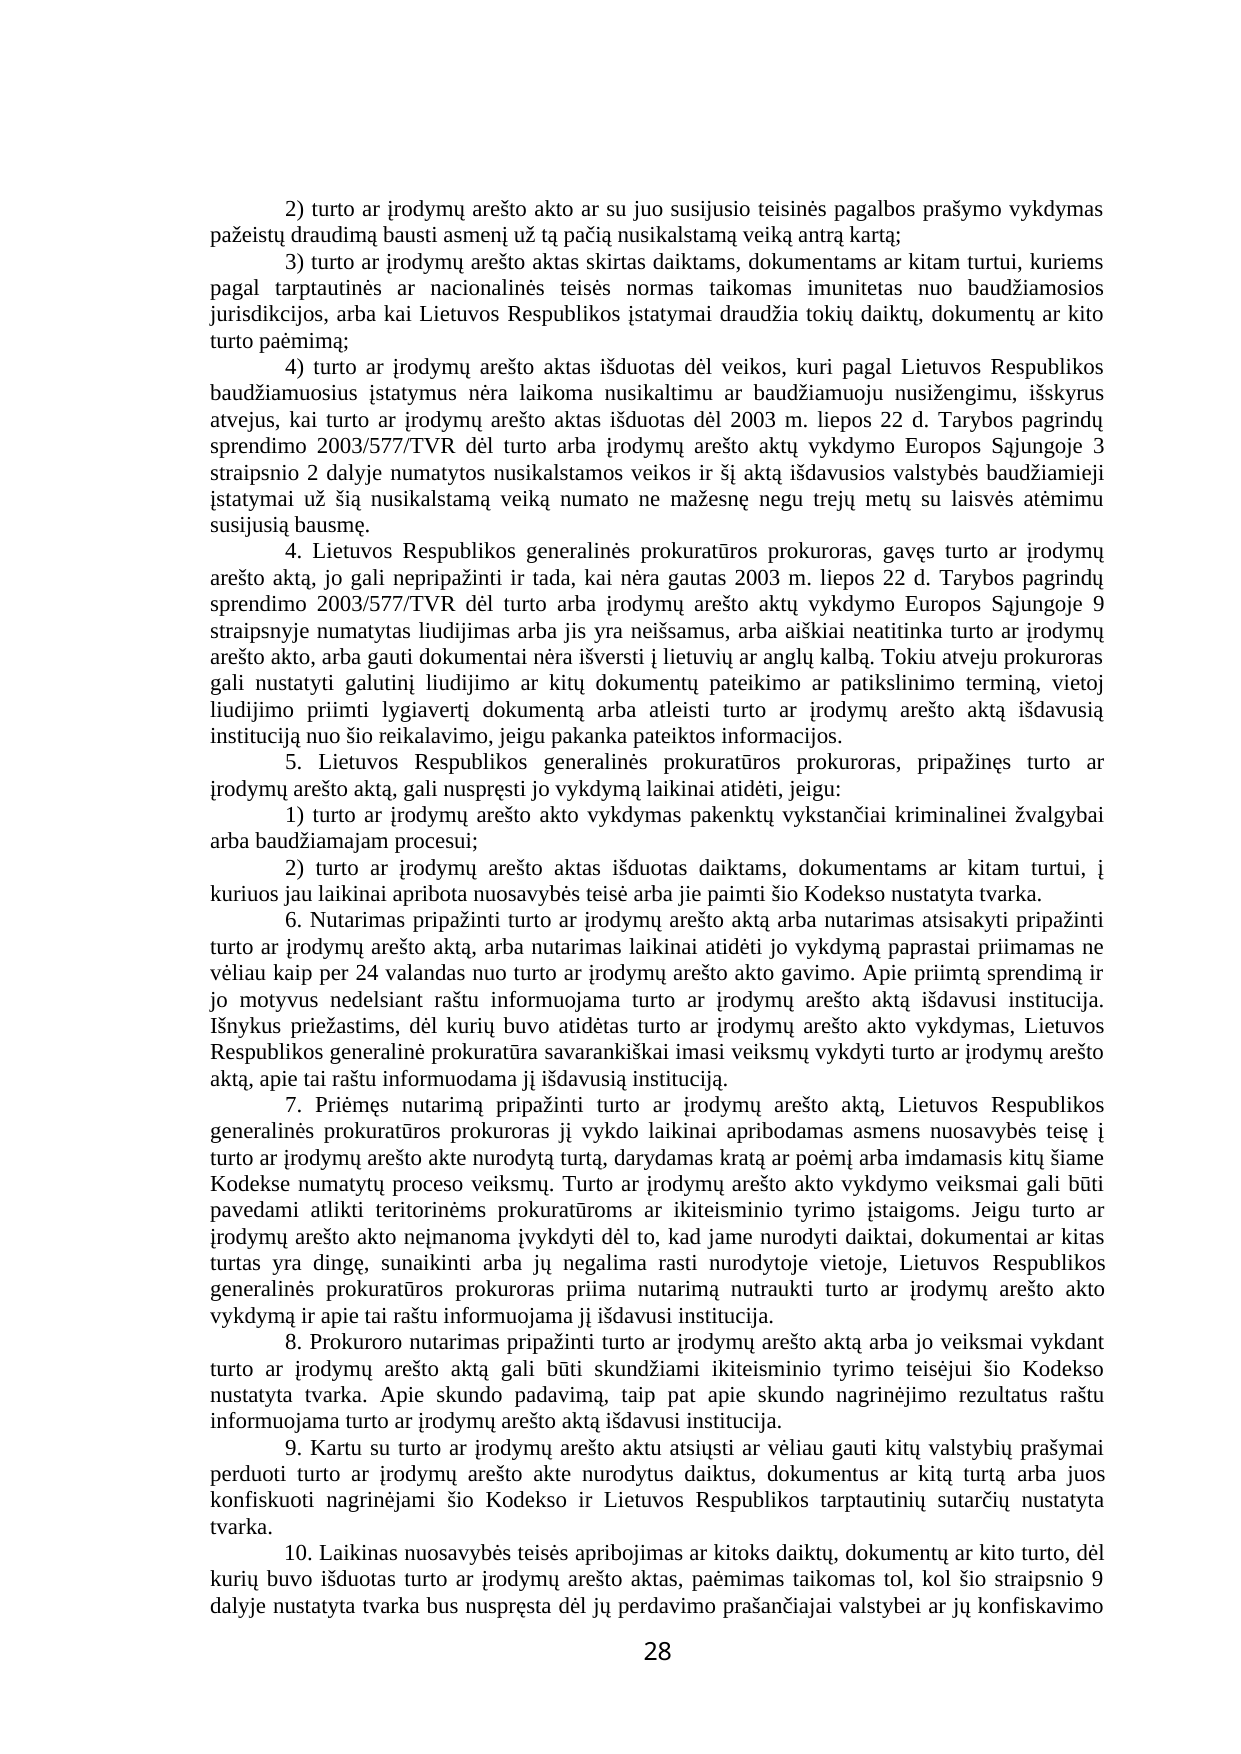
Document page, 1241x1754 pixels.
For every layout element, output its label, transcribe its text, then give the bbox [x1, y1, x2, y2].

text 10. Laikinas nuosavybės teisės apribojimas ar kitoks daiktų, dokumentų ar kito turto, dėl kurių buvo išduotas turto ar įrodymų arešto aktas, paėmimas taikomas tol, kol šio straipsnio 9 dalyje nustatyta tvarka bus nuspręsta dėl jų perdavimo prašančiajai valstybei ar jų konfiskavimo [210, 1539, 1106, 1618]
text 2) turto ar įrodymų arešto aktas išduotas daiktams, dokumentams ar kitam turtui, į kuriuos jau laikinai apribota nuosavybės teisė arba jie paimti šio Kodekso nustatyta tvarka. [210, 854, 1106, 907]
text 2) turto ar įrodymų arešto akto ar su juo susijusio teisinės pagalbos prašymo vykdymas pažeistų draudimą bausti asmenį už tą pačią nusikalstamą veiką antrą kartą; [210, 195, 1106, 248]
text 5. Lietuvos Respublikos generalinės prokuratūros prokuroras, pripažinęs turto ar įrodymų arešto aktą, gali nuspręsti jo vykdymą laikinai atidėti, jeigu: [210, 748, 1106, 801]
text 6. Nutarimas pripažinti turto ar įrodymų arešto aktą arba nutarimas atsisakyti pripažinti turto ar įrodymų arešto aktą, arba nutarimas laikinai atidėti jo vykdymą paprastai priimamas ne vėliau kaip per 24 valandas nuo turto ar įrodymų arešto akto gavimo. Apie priimtą sprendimą ir jo motyvus nedelsiant raštu informuojama turto ar įrodymų arešto aktą išdavusi institucija. Išnykus priežastims, dėl kurių buvo atidėtas turto ar įrodymų arešto akto vykdymas, Lietuvos Respublikos generalinė prokuratūra savarankiškai imasi veiksmų vykdyti turto ar įrodymų arešto aktą, apie tai raštu informuodama jį išdavusią instituciją. [210, 907, 1106, 1091]
text 1) turto ar įrodymų arešto akto vykdymas pakenktų vykstančiai kriminalinei žvalgybai arba baudžiamajam procesui; [210, 801, 1106, 854]
text 3) turto ar įrodymų arešto aktas skirtas daiktams, dokumentams ar kitam turtui, kuriems pagal tarptautinės ar nacionalinės teisės normas taikomas imunitetas nuo baudžiamosios jurisdikcijos, arba kai Lietuvos Respublikos įstatymai draudžia tokių daiktų, dokumentų ar kito turto paėmimą; [210, 248, 1106, 353]
text 4) turto ar įrodymų arešto aktas išduotas dėl veikos, kuri pagal Lietuvos Respublikos baudžiamuosius įstatymus nėra laikoma nusikaltimu ar baudžiamuoju nusižengimu, išskyrus atvejus, kai turto ar įrodymų arešto aktas išduotas dėl 2003 m. liepos 22 d. Tarybos pagrindų sprendimo 2003/577/TVR dėl turto arba įrodymų arešto aktų vykdymo Europos Sąjungoje 3 straipsnio 2 dalyje numatytos nusikalstamos veikos ir šį aktą išdavusios valstybės baudžiamieji įstatymai už šią nusikalstamą veiką numato ne mažesnę negu trejų metų su laisvės atėmimu susijusią bausmę. [210, 353, 1106, 538]
text 8. Prokuroro nutarimas pripažinti turto ar įrodymų arešto aktą arba jo veiksmai vykdant turto ar įrodymų arešto aktą gali būti skundžiami ikiteisminio tyrimo teisėjui šio Kodekso nustatyta tvarka. Apie skundo padavimą, taip pat apie skundo nagrinėjimo rezultatus raštu informuojama turto ar įrodymų arešto aktą išdavusi institucija. [210, 1328, 1106, 1434]
text 4. Lietuvos Respublikos generalinės prokuratūros prokuroras, gavęs turto ar įrodymų arešto aktą, jo gali nepripažinti ir tada, kai nėra gautas 2003 m. liepos 22 d. Tarybos pagrindų sprendimo 2003/577/TVR dėl turto arba įrodymų arešto aktų vykdymo Europos Sąjungoje 9 straipsnyje numatytas liudijimas arba jis yra neišsamus, arba aiškiai neatitinka turto ar įrodymų arešto akto, arba gauti dokumentai nėra išversti į lietuvių ar anglų kalbą. Tokiu atveju prokuroras gali nustatyti galutinį liudijimo ar kitų dokumentų pateikimo ar patikslinimo terminą, vietoj liudijimo priimti lygiavertį dokumentą arba atleisti turto ar įrodymų arešto aktą išdavusią instituciją nuo šio reikalavimo, jeigu pakanka pateiktos informacijos. [210, 538, 1106, 748]
text 7. Priėmęs nutarimą pripažinti turto ar įrodymų arešto aktą, Lietuvos Respublikos generalinės prokuratūros prokuroras jį vykdo laikinai apribodamas asmens nuosavybės teisę į turto ar įrodymų arešto akte nurodytą turtą, darydamas kratą ar poėmį arba imdamasis kitų šiame Kodekse numatytų proceso veiksmų. Turto ar įrodymų arešto akto vykdymo veiksmai gali būti pavedami atlikti teritorinėms prokuratūroms ar ikiteisminio tyrimo įstaigoms. Jeigu turto ar įrodymų arešto akto neįmanoma įvykdyti dėl to, kad jame nurodyti daiktai, dokumentai ar kitas turtas yra dingę, sunaikinti arba jų negalima rasti nurodytoje vietoje, Lietuvos Respublikos generalinės prokuratūros prokuroras priima nutarimą nutraukti turto ar įrodymų arešto akto vykdymą ir apie tai raštu informuojama jį išdavusi institucija. [210, 1091, 1106, 1328]
text 9. Kartu su turto ar įrodymų arešto aktu atsiųsti ar vėliau gauti kitų valstybių prašymai perduoti turto ar įrodymų arešto akte nurodytus daiktus, dokumentus ar kitą turtą arba juos konfiskuoti nagrinėjami šio Kodekso ir Lietuvos Respublikos tarptautinių sutarčių nustatyta tvarka. [210, 1434, 1106, 1539]
